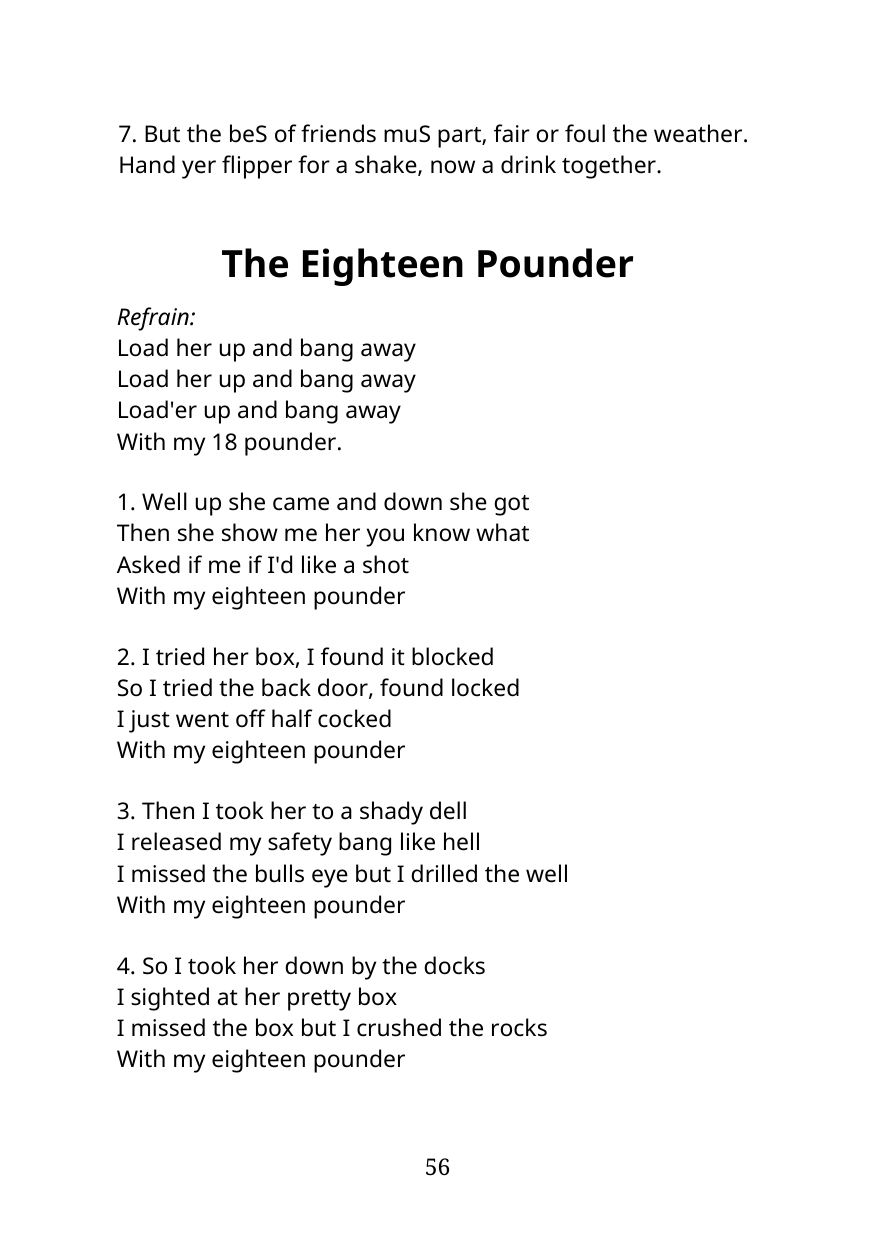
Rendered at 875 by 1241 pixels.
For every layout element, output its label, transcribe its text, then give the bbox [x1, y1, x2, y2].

subtitle The Eighteen Pounder [118, 237, 756, 288]
text 1. Well up she came and down she got Then she show me her you know what Asked if me if I'd like a shot With my eighteen pounder [117, 486, 698, 611]
text 2. I tried her box, I found it blocked So I tried the back door, found locked I just went off half cocked With my eighteen pounder [117, 641, 698, 766]
text Refrain: Load her up and bang away Load her up and bang away Load'er up and bang away With my 18 pounder. [117, 300, 698, 457]
text 3. Then I took her to a shady dell I released my safety bang like hell I missed the bulls eye but I drilled the well With my eighteen pounder [117, 795, 698, 920]
text 7. But the beS of friends muS part, fair or foul the weather. [118, 118, 756, 149]
text 4. So I took her down by the docks I sighted at her pretty box I missed the box but I crushed the rocks With my eighteen pounder [117, 949, 698, 1074]
text Hand yer flipper for a shake, now a drink together. [118, 149, 756, 181]
